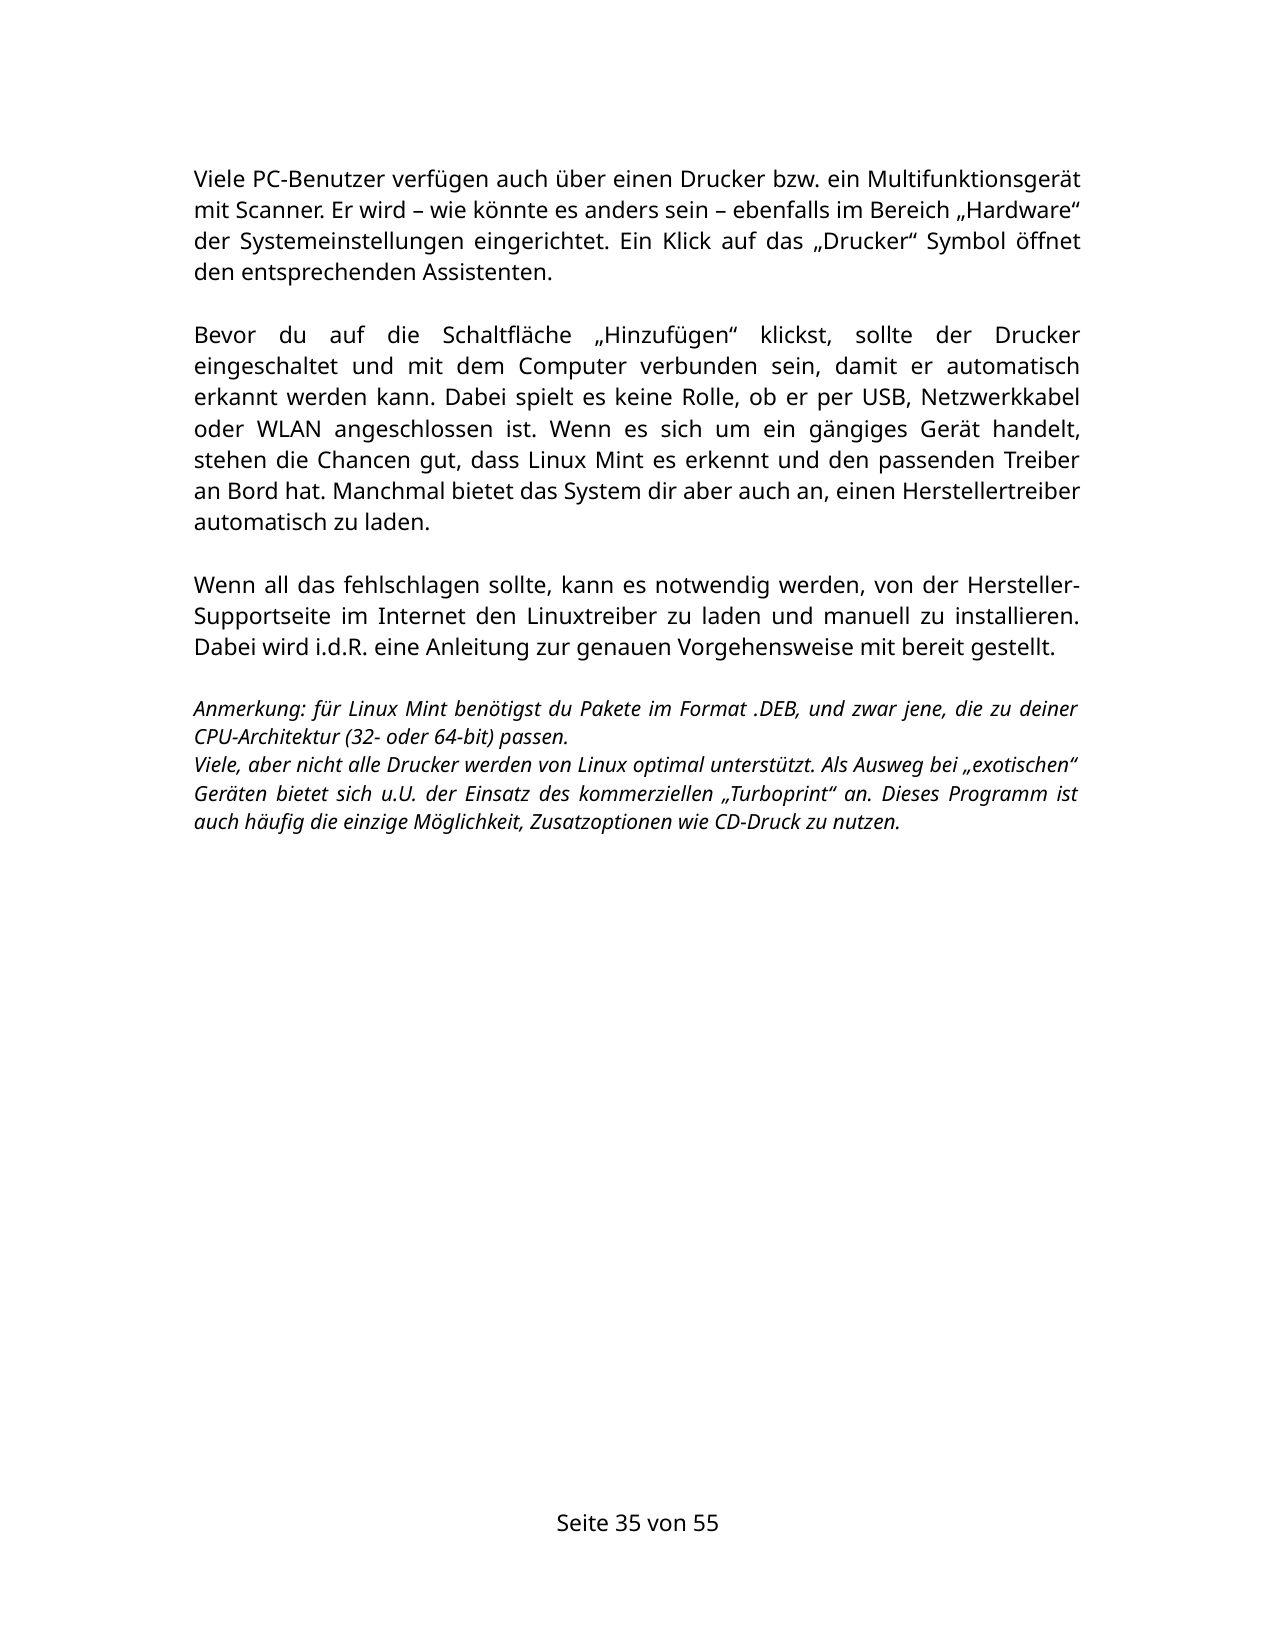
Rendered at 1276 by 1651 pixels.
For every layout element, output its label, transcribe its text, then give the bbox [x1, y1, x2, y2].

text Anmerkung: für Linux Mint benötigst du Pakete im Format .DEB, und zwar jene, die zu deiner CPU-Architektur (32- oder 64-bit) passen. [187, 694, 1088, 751]
text Viele, aber nicht alle Drucker werden von Linux optimal unterstützt. Als Ausweg bei „exotischen“ Geräten bietet sich u.U. der Einsatz des kommerziellen „Turboprint“ an. Dieses Programm ist auch häufig die einzige Möglichkeit, Zusatzoptionen wie CD-Druck zu nutzen. [187, 751, 1088, 836]
text Bevor du auf die Schaltfläche „Hinzufügen“ klickst, sollte der Drucker eingeschaltet und mit dem Computer verbunden sein, damit er automatisch erkannt werden kann. Dabei spielt es keine Rolle, ob er per USB, Netzwerkkabel oder WLAN angeschlossen ist. Wenn es sich um ein gängiges Gerät handelt, stehen die Chancen gut, dass Linux Mint es erkennt und den passenden Treiber an Bord hat. Manchmal bietet das System dir aber auch an, einen Herstellertreiber automatisch zu laden. [187, 319, 1088, 537]
text Wenn all das fehlschlagen sollte, kann es notwendig werden, von der Hersteller-Supportseite im Internet den Linuxtreiber zu laden und manuell zu installieren. Dabei wird i.d.R. eine Anleitung zur genauen Vorgehensweise mit bereit gestellt. [187, 569, 1088, 662]
text Viele PC-Benutzer verfügen auch über einen Drucker bzw. ein Multifunktionsgerät mit Scanner. Er wird – wie könnte es anders sein – ebenfalls im Bereich „Hardware“ der Systemeinstellungen eingerichtet. Ein Klick auf das „Drucker“ Symbol öffnet den entsprechenden Assistenten. [187, 156, 1088, 287]
